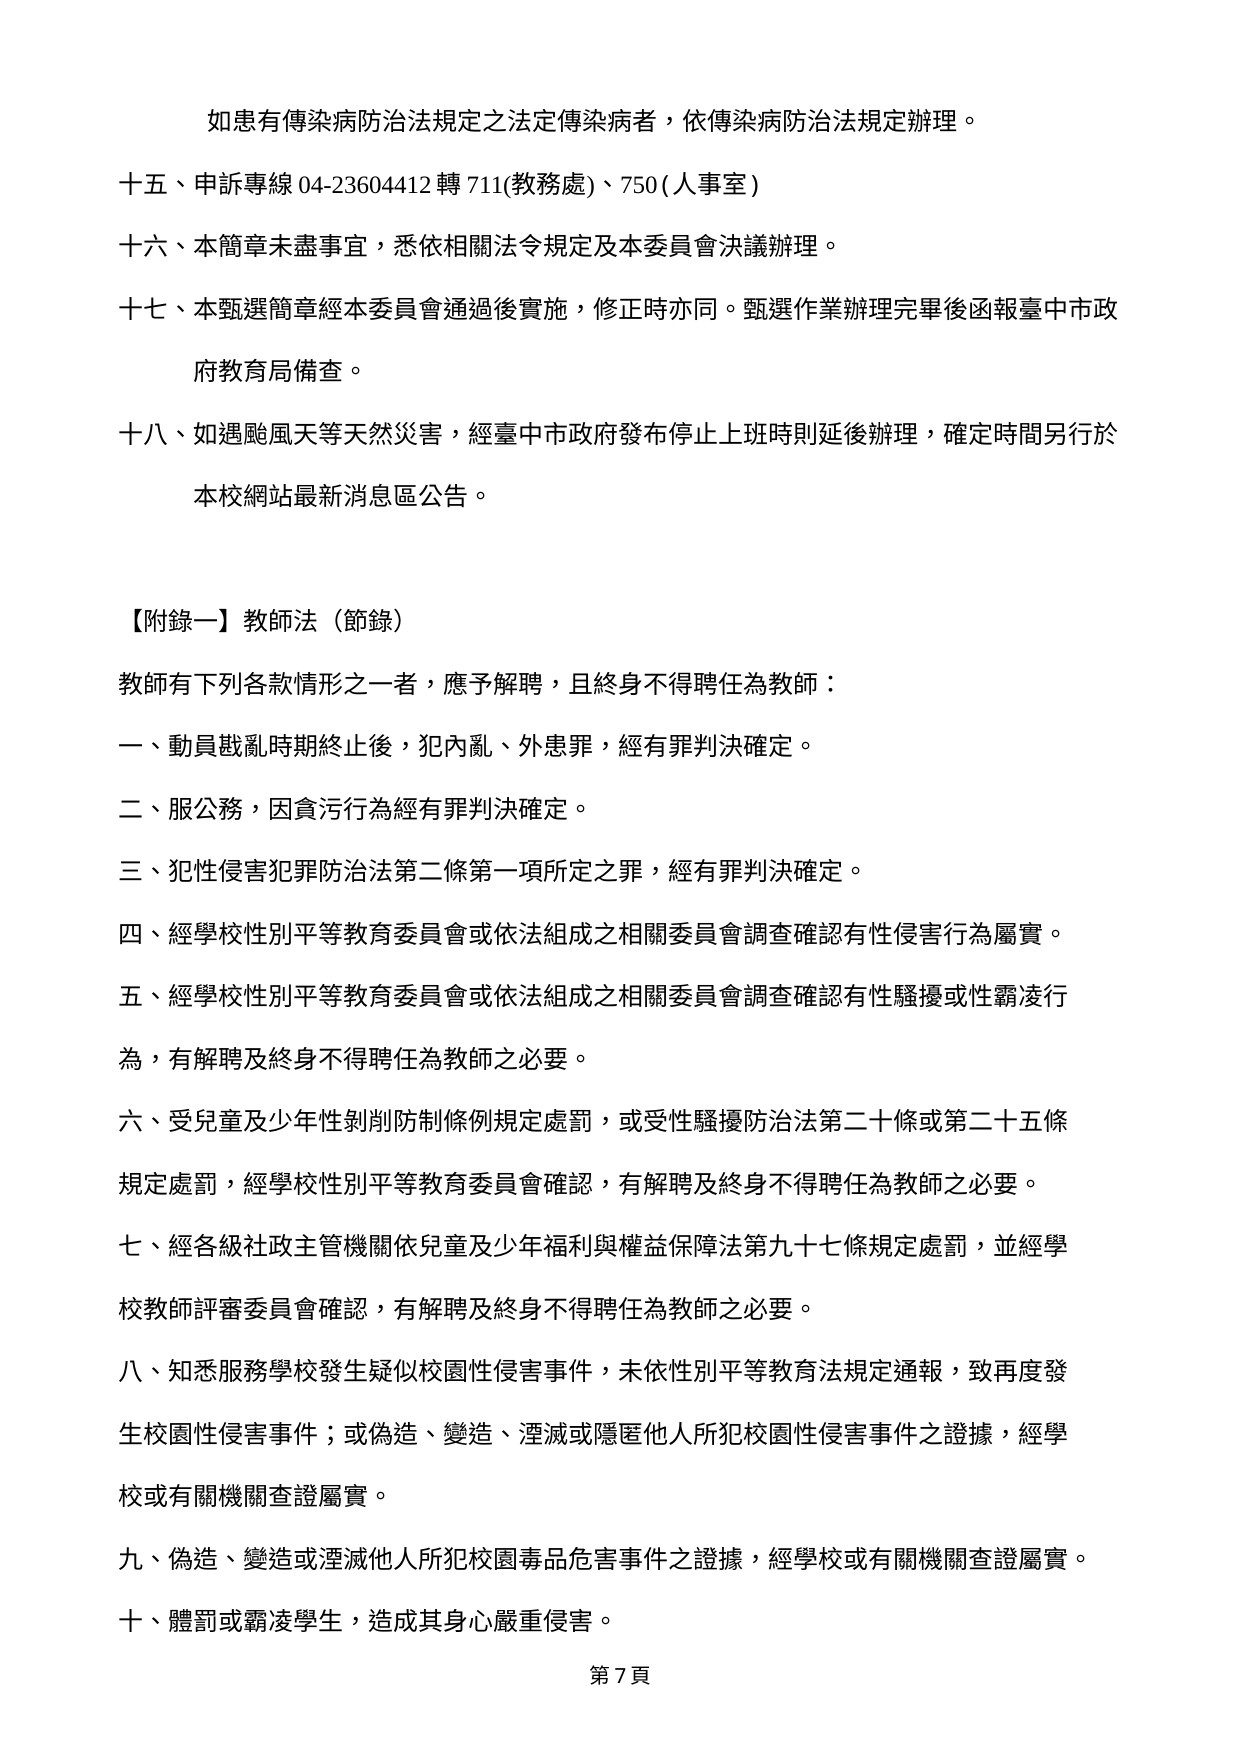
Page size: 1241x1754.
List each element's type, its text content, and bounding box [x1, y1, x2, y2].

text 教師有下列各款情形之一者，應予解聘，且終身不得聘任為教師： 一、動員戡亂時期終止後，犯內亂、外患罪，經有罪判決確定。 二、服公務，因貪污行為經有罪判決確定。 三、犯性侵害犯罪防治法第二條第一項所定之罪，經有罪判決確定。 四、經學校性別平等教育委員會或依法組成之相關委員會調查確認有性侵害行為屬實。 五、經學校性別平等教育委員會或依法組成之相關委員會調查確認有性騷擾或性霸凌行為，有解聘及終身不得聘任為教師之必要。 六、受兒童及少年性剝削防制條例規定處罰，或受性騷擾防治法第二十條或第二十五條規定處罰，經學校性別平等教育委員會確認，有解聘及終身不得聘任為教師之必要。 七、經各級社政主管機關依兒童及少年福利與權益保障法第九十七條規定處罰，並經學校教師評審委員會確認，有解聘及終身不得聘任為教師之必要。 八、知悉服務學校發生疑似校園性侵害事件，未依性別平等教育法規定通報，致再度發生校園性侵害事件；或偽造、變造、湮滅或隱匿他人所犯校園性侵害事件之證據，經學校或有關機關查證屬實。 九、偽造、變造或湮滅他人所犯校園毒品危害事件之證據，經學校或有關機關查證屬實。 十、體罰或霸凌學生，造成其身心嚴重侵害。 [118, 641, 1093, 1641]
text 十六、本簡章未盡事宜，悉依相關法令規定及本委員會決議辦理。 [118, 203, 1122, 266]
text 十八、如遇颱風天等天然災害，經臺中市政府發布停止上班時則延後辦理，確定時間另行於本校網站最新消息區公告。 [118, 391, 1122, 516]
text 【附錄一】教師法（節錄） [118, 578, 1122, 641]
text 十七、本甄選簡章經本委員會通過後實施，修正時亦同。甄選作業辦理完畢後函報臺中市政府教育局備查。 [118, 266, 1122, 391]
text 十五、申訴專線04-23604412轉711(教務處)、750(人事室) [118, 141, 1122, 203]
text 如患有傳染病防治法規定之法定傳染病者，依傳染病防治法規定辦理。 [144, 78, 1122, 141]
